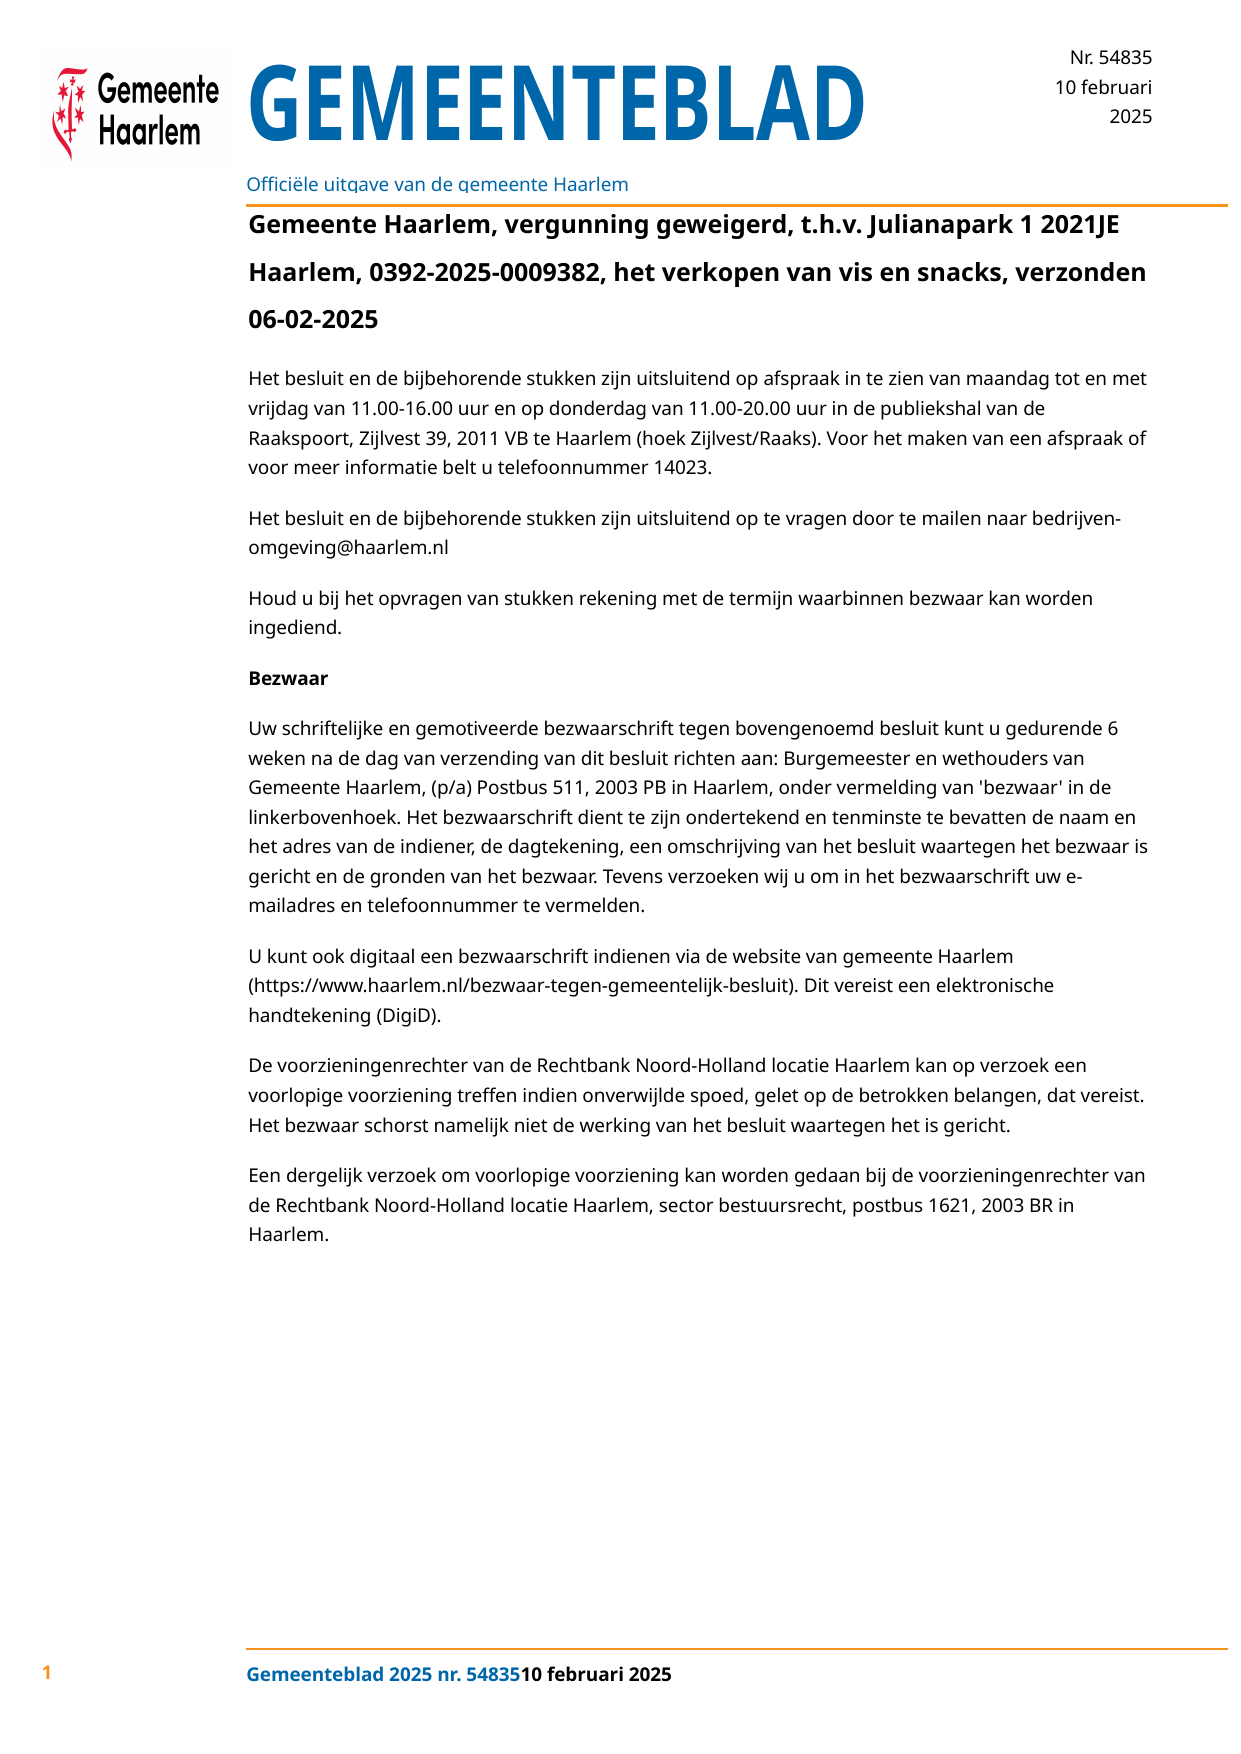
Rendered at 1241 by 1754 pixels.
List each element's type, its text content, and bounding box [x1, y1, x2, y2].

text De voorzieningenrechter van de Rechtbank Noord-Holland locatie Haarlem kan op verzoek een voorlopige voorziening treffen indien onverwijlde spoed, gelet op de betrokken belangen, dat vereist. Het bezwaar schorst namelijk niet de werking van het besluit waartegen het is gericht. [248, 1053, 1152, 1137]
text Uw schriftelijke en gemotiveerde bezwaarschrift tegen bovengenoemd besluit kunt u gedurende 6 weken na de dag van verzending van dit besluit richten aan: Burgemeester en wethouders van Gemeente Haarlem, (p/a) Postbus 511, 2003 PB in Haarlem, onder vermelding van 'bezwaar' in de linkerbovenhoek. Het bezwaarschrift dient te zijn ondertekend en tenminste te bevatten de naam en het adres van de indiener, de dagtekening, een omschrijving van het besluit waartegen het bezwaar is gericht en de gronden van het bezwaar. Tevens verzoeken wij u om in het bezwaarschrift uw e-mailadres en telefoonnummer te vermelden. [248, 715, 1152, 918]
text Een dergelijk verzoek om voorlopige voorziening kan worden gedaan bij de voorzieningenrechter van de Rechtbank Noord-Holland locatie Haarlem, sector bestuursrecht, postbus 1621, 2003 BR in Haarlem. [248, 1162, 1152, 1247]
text Het besluit en de bijbehorende stukken zijn uitsluitend op te vragen door te mailen naar bedrijven-omgeving@haarlem.nl [248, 505, 1152, 560]
text Gemeente Haarlem, vergunning geweigerd, t.h.v. Julianapark 1 2021JE Haarlem, 0392-2025-0009382, het verkopen van vis en snacks, verzonden 06-02-2025 [248, 207, 1152, 336]
text Bezwaar [248, 665, 1152, 690]
text Houd u bij het opvragen van stukken rekening met de termijn waarbinnen bezwaar kan worden ingediend. [248, 585, 1152, 640]
text Het besluit en de bijbehorende stukken zijn uitsluitend op afspraak in te zien van maandag tot en met vrijdag van 11.00-16.00 uur en op donderdag van 11.00-20.00 uur in de publiekshal van de Raakspoort, Zijlvest 39, 2011 VB te Haarlem (hoek Zijlvest/Raaks). Voor het maken van een afspraak of voor meer informatie belt u telefoonnummer 14023. [248, 366, 1152, 480]
text U kunt ook digitaal een bezwaarschrift indienen via de website van gemeente Haarlem (https://www.haarlem.nl/bezwaar-tegen-gemeentelijk-besluit). Dit vereist een elektronische handtekening (DigiD). [248, 943, 1152, 1028]
picture [41, 47, 231, 172]
